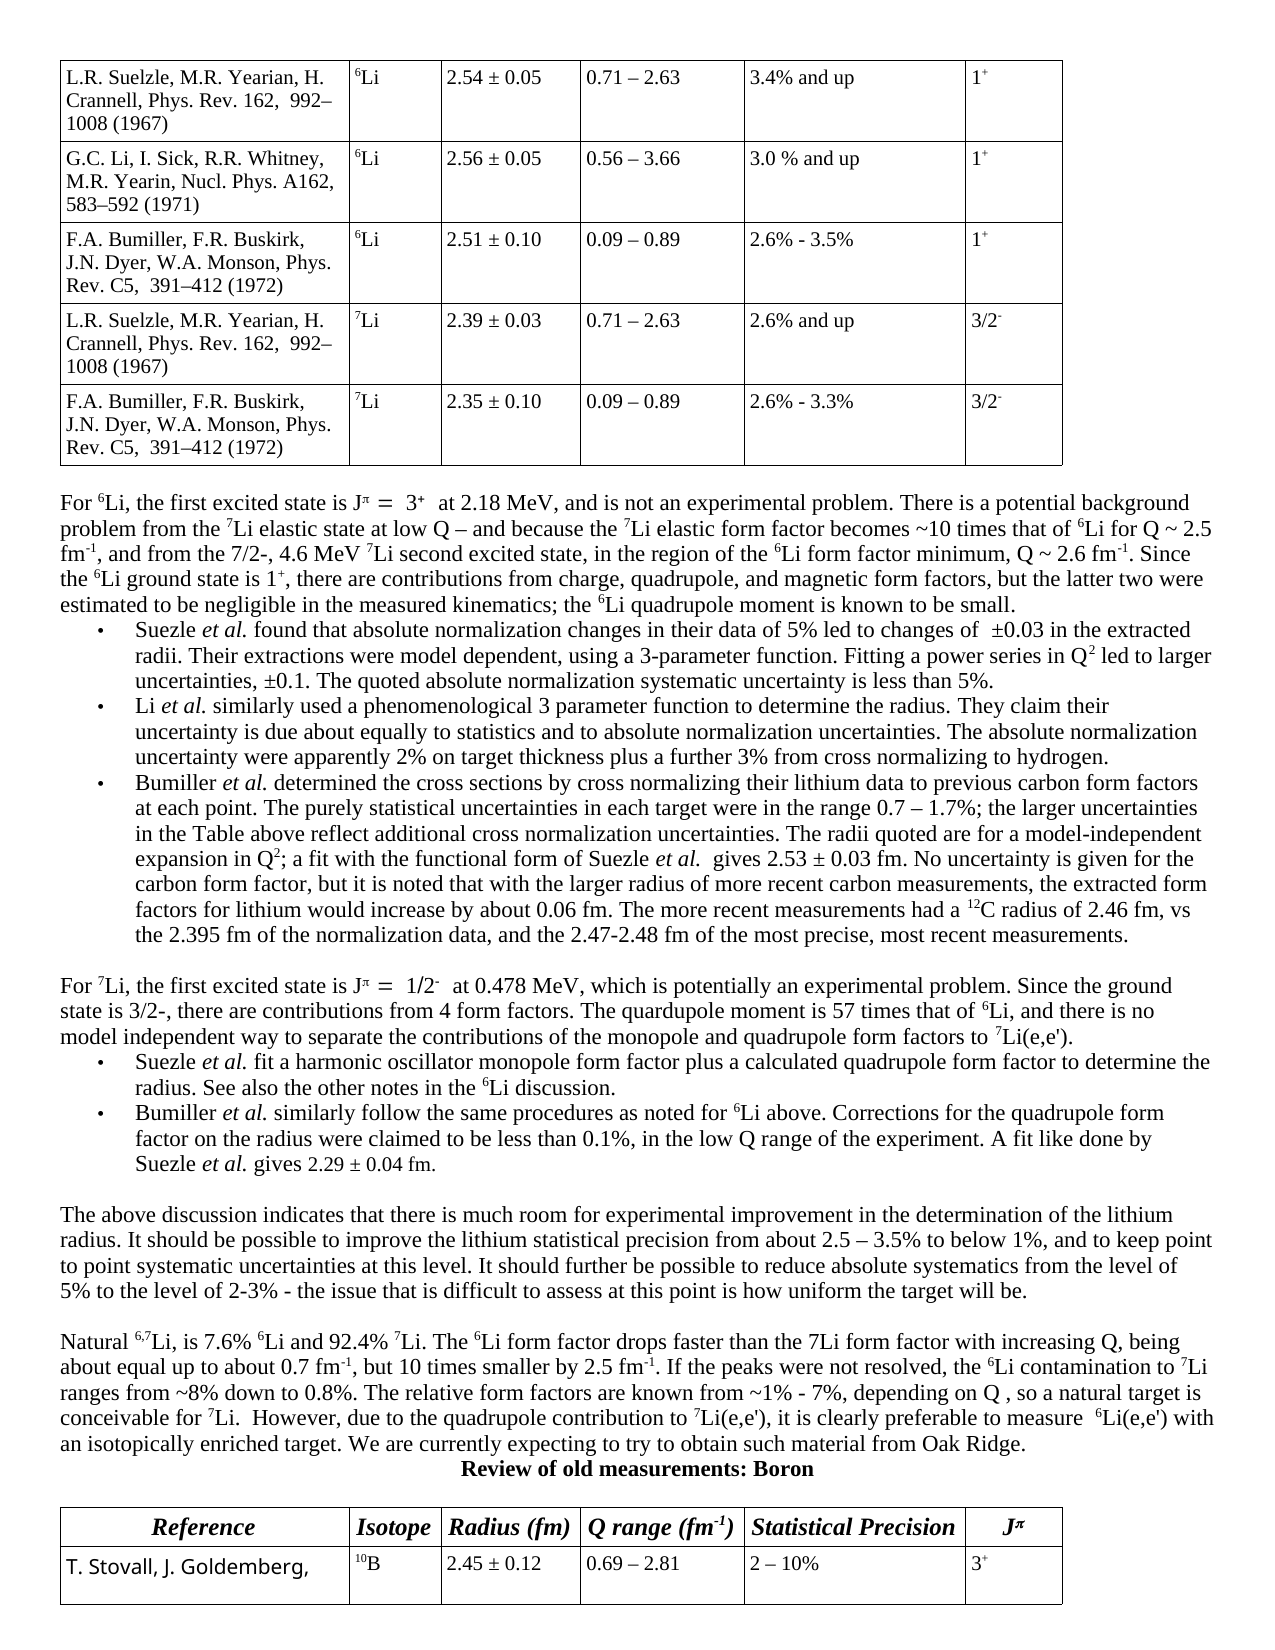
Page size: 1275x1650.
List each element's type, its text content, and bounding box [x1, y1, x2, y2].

text The above discussion indicates that there is much room for experimental improvement in the determination of the lithium radius. It should be possible to improve the lithium statistical precision from about 2.5 – 3.5% to below 1%, and to keep point to point systematic uncertainties at this level. It should further be possible to reduce absolute systematics from the level of [60, 1202, 1215, 1278]
table_cell 1+ [966, 61, 1062, 141]
table_header Q range (fm-1) [581, 1508, 744, 1546]
table_header Reference [61, 1508, 349, 1546]
table_cell 2.6% and up [745, 304, 965, 384]
table_cell T. Stovall, J. Goldemberg, [61, 1547, 349, 1604]
table_cell 6Li [350, 223, 441, 303]
table_cell 2.51 ± 0.10 [442, 223, 580, 303]
text For 6Li, the first excited state is J = 3+ at 2.18 MeV, and is not an experimental problem. There is a potential background problem from the 7Li elastic state at low Q – and because the 7Li elastic form factor becomes ~10 times that of 6Li for Q ~ 2.5 fm-1, and from the 7/2-, 4.6 MeV 7Li second excited state, in the region of the 6Li form factor minimum, Q ~ 2.6 fm-1. Since the 6Li ground state is 1+, there are contributions from charge, quadrupole, and magnetic form factors, but the latter two were estimated to be negligible in the measured kinematics; the 6Li quadrupole moment is known to be small. [60, 490, 1215, 617]
table_cell 0.09 – 0.89 [581, 223, 744, 303]
table_cell G.C. Li, I. Sick, R.R. Whitney, M.R. Yearin, Nucl. Phys. A162, 583–592 (1971) [61, 142, 349, 222]
text For 7Li, the first excited state is J = 1/2- at 0.478 MeV, which is potentially an experimental problem. Since the ground state is 3/2-, there are contributions from 4 form factors. The quardupole moment is 57 times that of 6Li, and there is no model independent way to separate the contributions of the monopole and quadrupole form factors to 7Li(e,e'). [60, 973, 1215, 1049]
table_cell 7Li [350, 385, 441, 465]
table_cell 2.6% - 3.3% [745, 385, 965, 465]
list Bumiller et al. determined the cross sections by cross normalizing their lithium data to previous carbon form factors at each point. The purely statistical uncertainties in each target were in the range 0.7 – 1.7%; the larger uncertainties in the Table above reflect additional cross normalization uncertainties. The radii quoted are for a model-independent expansion in Q2; a fit with the functional form of Suezle et al. gives 2.53 ± 0.03 fm. No uncertainty is given for the carbon form factor, but it is noted that with the larger radius of more recent carbon measurements, the extracted form factors for lithium would increase by about 0.06 fm. The more recent measurements had a 12C radius of 2.46 fm, vs the 2.395 fm of the normalization data, and the 2.47-2.48 fm of the most precise, most recent measurements. [97, 770, 1215, 948]
table_cell 3/2- [966, 385, 1062, 465]
table_cell 7Li [350, 304, 441, 384]
table_cell 0.71 – 2.63 [581, 61, 744, 141]
table_cell L.R. Suelzle, M.R. Yearian, H. Crannell, Phys. Rev. 162, 992–1008 (1967) [61, 61, 349, 141]
table_cell 6Li [350, 61, 441, 141]
table_cell 2.35 ± 0.10 [442, 385, 580, 465]
text Review of old measurements: Boron [60, 1456, 1215, 1481]
table_cell F.A. Bumiller, F.R. Buskirk, J.N. Dyer, W.A. Monson, Phys. Rev. C5, 391–412 (1972) [61, 223, 349, 303]
table_header Isotope [350, 1508, 441, 1546]
table_cell 1+ [966, 142, 1062, 222]
table_cell 2.6% - 3.5% [745, 223, 965, 303]
list Li et al. similarly used a phenomenological 3 parameter function to determine the radius. They claim their uncertainty is due about equally to statistics and to absolute normalization uncertainties. The absolute normalization uncertainty were apparently 2% on target thickness plus a further 3% from cross normalizing to hydrogen. [97, 693, 1215, 770]
table_cell 2.39 ± 0.03 [442, 304, 580, 384]
table_cell L.R. Suelzle, M.R. Yearian, H. Crannell, Phys. Rev. 162, 992–1008 (1967) [61, 304, 349, 384]
table_cell 0.56 – 3.66 [581, 142, 744, 222]
list Suezle et al. fit a harmonic oscillator monopole form factor plus a calculated quadrupole form factor to determine the radius. See also the other notes in the 6Li discussion. [97, 1049, 1215, 1100]
text 5% to the level of 2-3% - the issue that is difficult to assess at this point is how uniform the target will be. [60, 1278, 1215, 1303]
table_cell F.A. Bumiller, F.R. Buskirk, J.N. Dyer, W.A. Monson, Phys. Rev. C5, 391–412 (1972) [61, 385, 349, 465]
table_cell 10B [350, 1547, 441, 1604]
table_cell 2.54 ± 0.05 [442, 61, 580, 141]
table_cell 0.71 – 2.63 [581, 304, 744, 384]
table_cell 3.0 % and up [745, 142, 965, 222]
table_cell 0.09 – 0.89 [581, 385, 744, 465]
table_header J [966, 1508, 1062, 1546]
table_cell 1+ [966, 223, 1062, 303]
list Suezle et al. found that absolute normalization changes in their data of 5% led to changes of ±0.03 in the extracted radii. Their extractions were model dependent, using a 3-parameter function. Fitting a power series in Q2 led to larger uncertainties, ±0.1. The quoted absolute normalization systematic uncertainty is less than 5%. [97, 617, 1215, 693]
table_header Statistical Precision [745, 1508, 965, 1546]
table_cell 3+ [966, 1547, 1062, 1604]
list Bumiller et al. similarly follow the same procedures as noted for 6Li above. Corrections for the quadrupole form factor on the radius were claimed to be less than 0.1%, in the low Q range of the experiment. A fit like done by Suezle et al. gives 2.29 ± 0.04 fm. [97, 1100, 1215, 1176]
table_cell 2.45 ± 0.12 [442, 1547, 580, 1604]
table_cell 3/2- [966, 304, 1062, 384]
table_cell 0.69 – 2.81 [581, 1547, 744, 1604]
table_cell 2 – 10% [745, 1547, 965, 1604]
text Natural 6,7Li, is 7.6% 6Li and 92.4% 7Li. The 6Li form factor drops faster than the 7Li form factor with increasing Q, being about equal up to about 0.7 fm-1, but 10 times smaller by 2.5 fm-1. If the peaks were not resolved, the 6Li contamination to 7Li ranges from ~8% down to 0.8%. The relative form factors are known from ~1% - 7%, depending on Q , so a natural target is conceivable for 7Li. However, due to the quadrupole contribution to 7Li(e,e'), it is clearly preferable to measure 6Li(e,e') with an isotopically enriched target. We are currently expecting to try to obtain such material from Oak Ridge. [60, 1329, 1215, 1456]
table_cell 2.56 ± 0.05 [442, 142, 580, 222]
table_cell 6Li [350, 142, 441, 222]
table_header Radius (fm) [442, 1508, 580, 1546]
table_cell 3.4% and up [745, 61, 965, 141]
